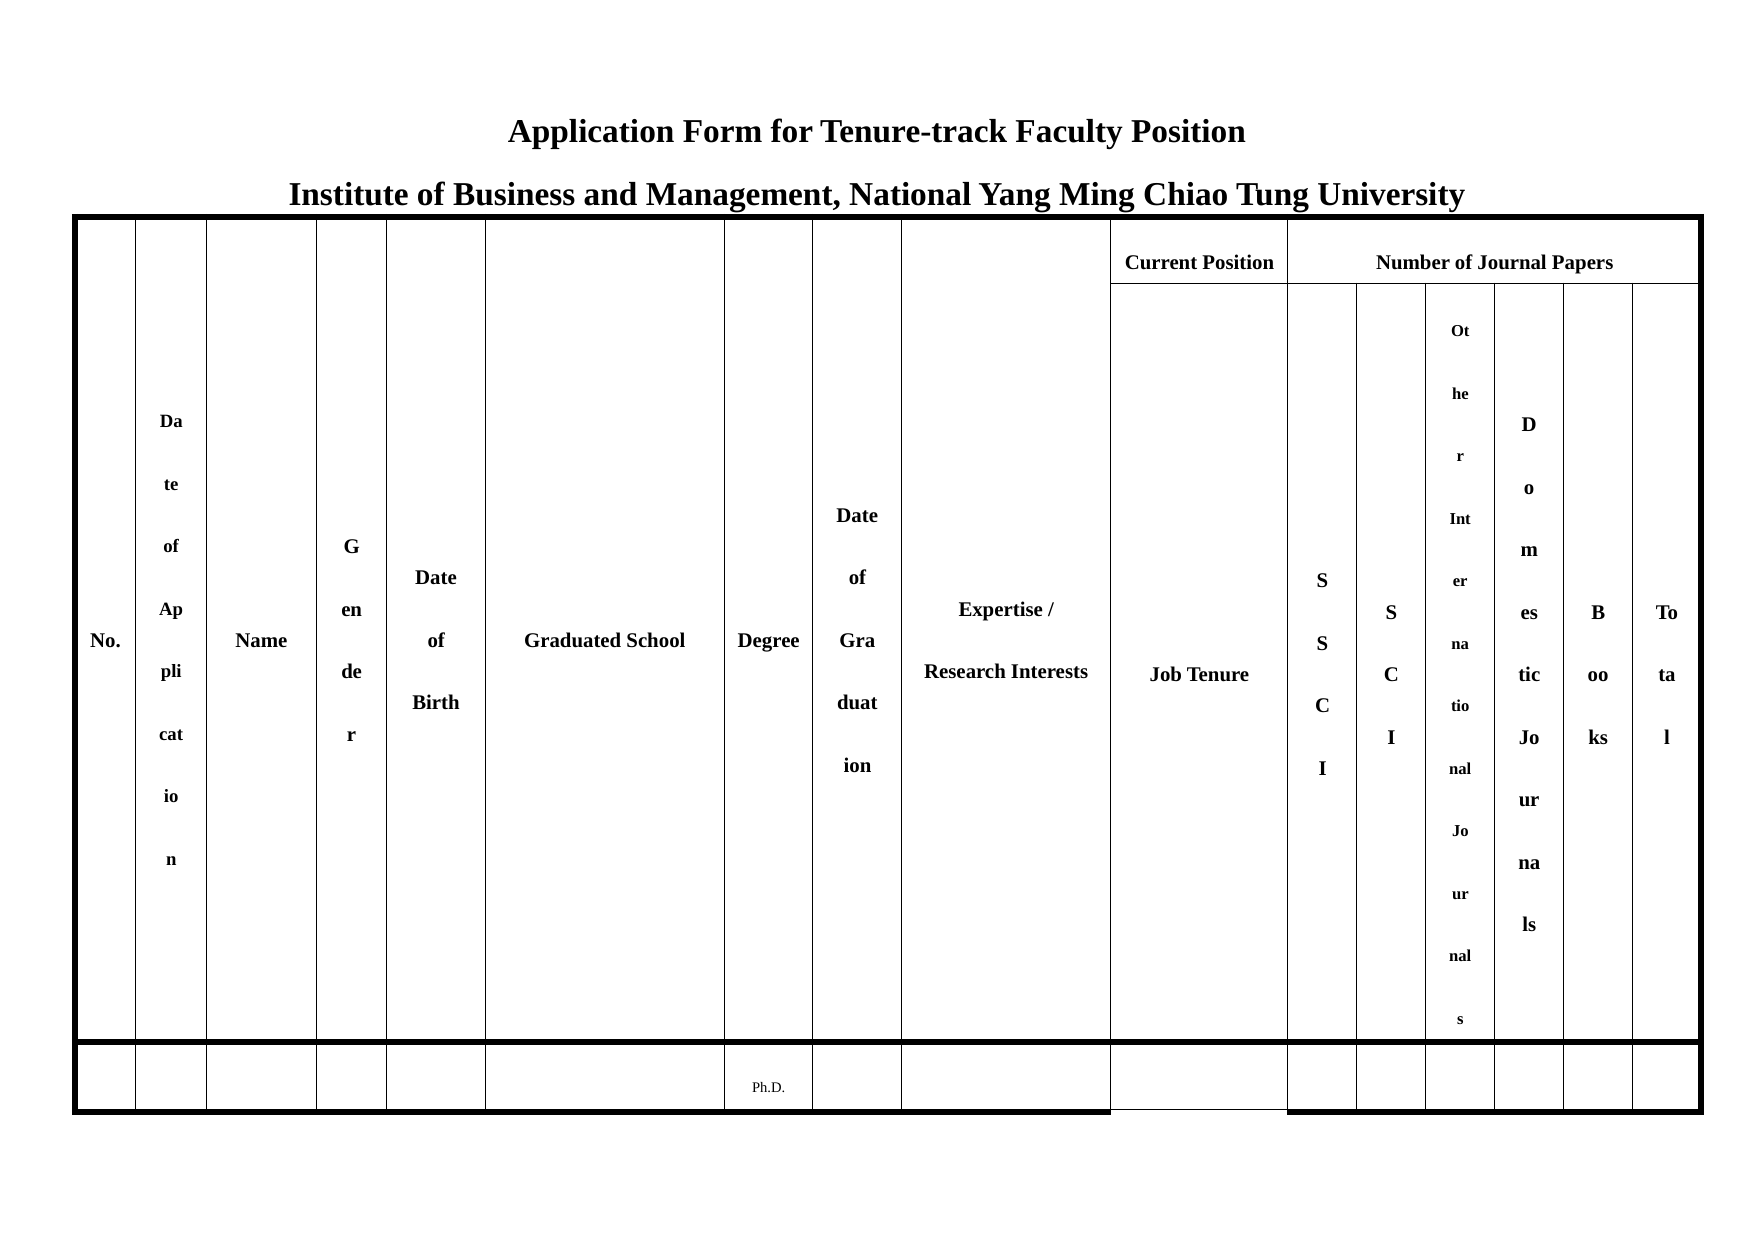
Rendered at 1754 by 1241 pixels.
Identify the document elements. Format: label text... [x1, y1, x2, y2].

table_cell [207, 1045, 316, 1109]
table_cell Books [1564, 284, 1632, 1039]
table_cell [1288, 1045, 1356, 1109]
table_cell [1111, 1045, 1287, 1109]
table_cell [136, 1045, 206, 1109]
table_cell [813, 1045, 901, 1109]
text Application Form for Tenure-track Faculty Position [75, 89, 1679, 151]
table_cell Job Tenure [1111, 284, 1287, 1039]
table_header Degree [725, 220, 812, 1039]
table_cell [902, 1045, 1110, 1109]
table_cell [317, 1045, 386, 1109]
table_header Date of Graduation [813, 220, 901, 1039]
table_cell SSCI [1288, 284, 1356, 1039]
table_cell [1357, 1045, 1425, 1109]
text Institute of Business and Management, National Yang Ming Chiao Tung University [75, 151, 1679, 214]
table_header Expertise / Research Interests [902, 220, 1110, 1039]
table_cell [1426, 1045, 1494, 1109]
table_cell Other International Journals [1426, 284, 1494, 1039]
table_cell [1633, 1045, 1698, 1109]
table_header Name [207, 220, 316, 1039]
table_header Graduated School [486, 220, 724, 1039]
table_cell [78, 1045, 135, 1109]
table_cell [387, 1045, 485, 1109]
table_header No. [78, 220, 135, 1039]
table_cell [1495, 1045, 1563, 1109]
table_cell Total [1633, 284, 1698, 1039]
table_header Number of Journal Papers [1288, 220, 1698, 283]
table_cell Domestic Journals [1495, 284, 1563, 1039]
table_header Date of Birth [387, 220, 485, 1039]
table_cell Ph.D. [725, 1045, 812, 1109]
table_header Current Position [1111, 220, 1287, 283]
table_cell [1564, 1045, 1632, 1109]
table_header Gender [317, 220, 386, 1039]
table_header Date of Application [136, 220, 206, 1039]
table_cell [486, 1045, 724, 1109]
table_cell SCI [1357, 284, 1425, 1039]
